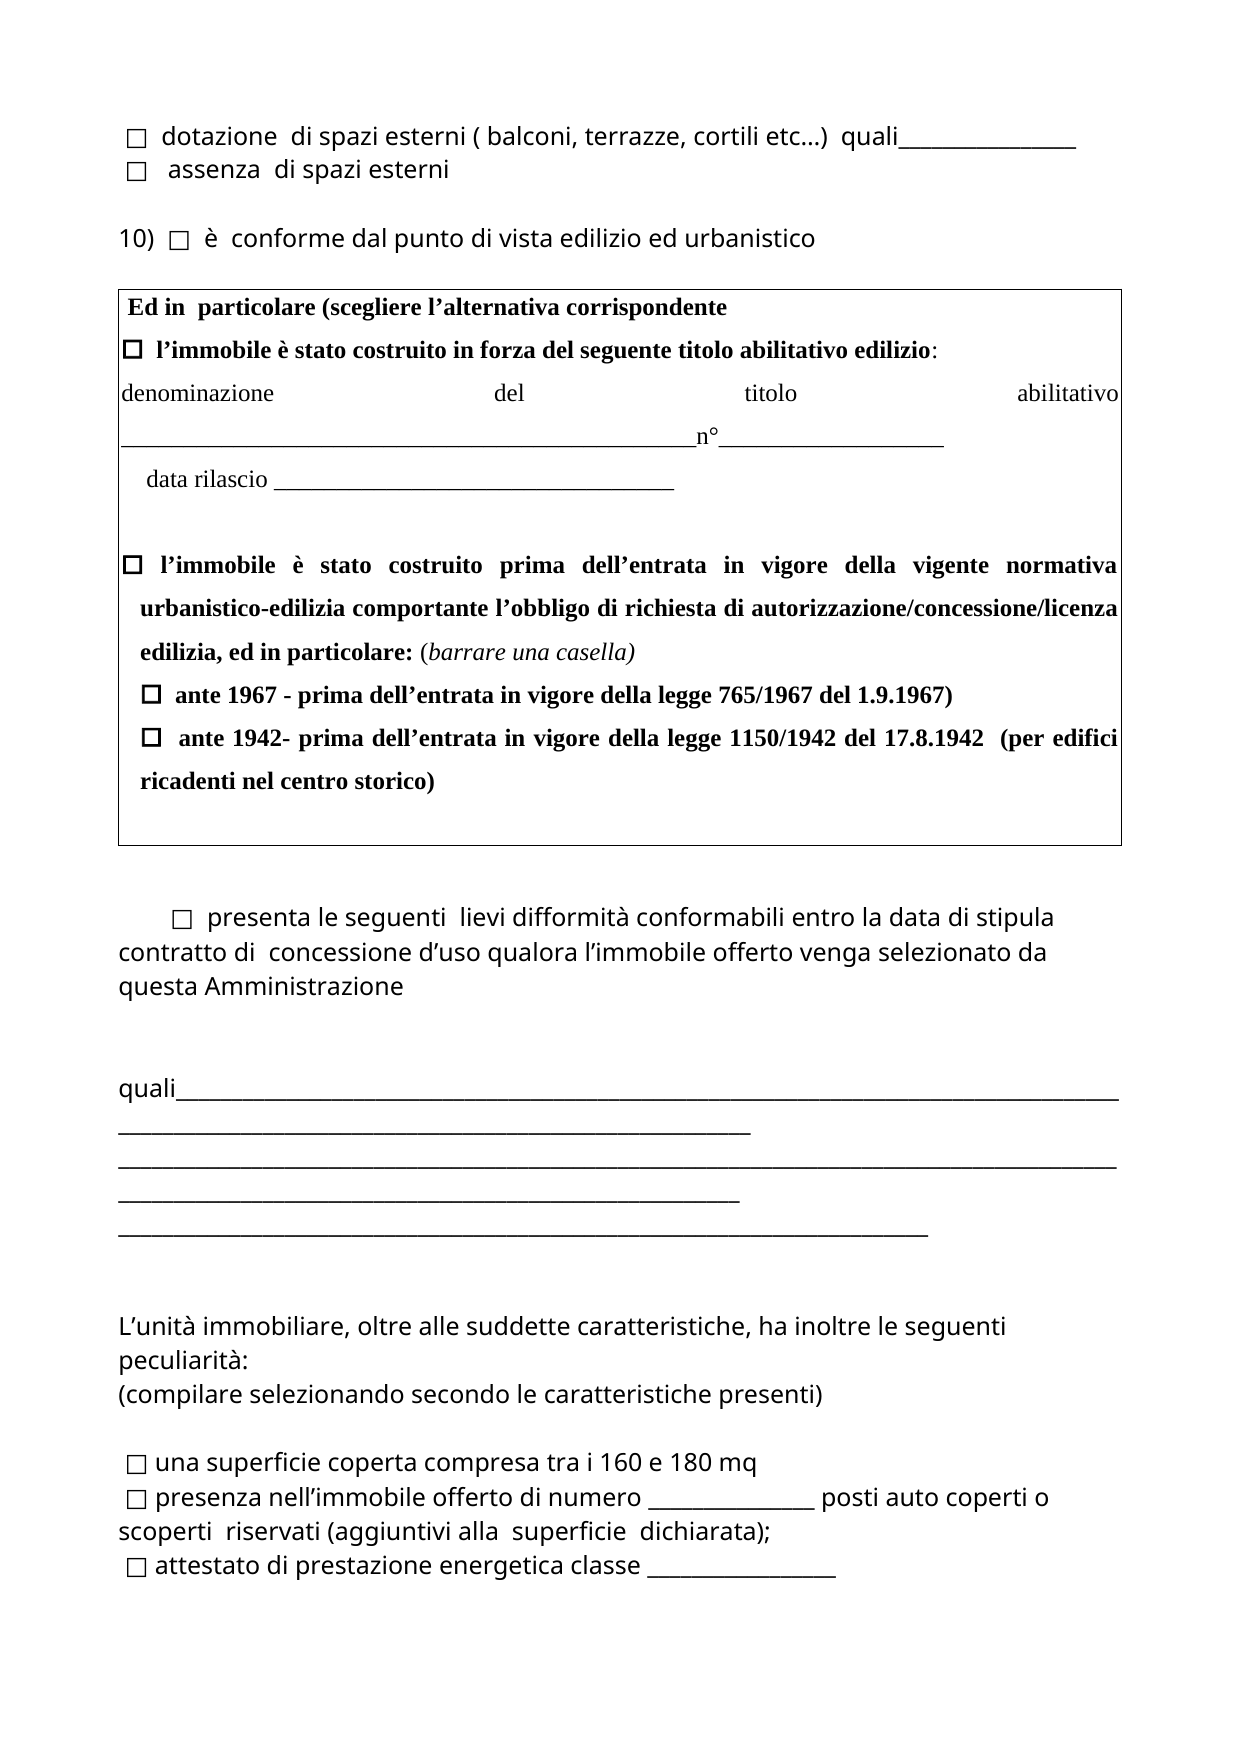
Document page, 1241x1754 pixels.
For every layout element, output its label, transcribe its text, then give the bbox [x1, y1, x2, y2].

text denominazione del titolo abilitativo ______________________________________________n°__________________ [119, 375, 1121, 450]
text □ attestato di prestazione energetica classe _________________ [118, 1547, 1122, 1581]
text L’unità immobiliare, oltre alle suddette caratteristiche, ha inoltre le seguenti peculiarità: [118, 1309, 1122, 1377]
text (compilare selezionando secondo le caratteristiche presenti) [118, 1377, 1122, 1411]
text  ante 1942- prima dell’entrata in vigore della legge 1150/1942 del 17.8.1942 (per edifici ricadenti nel centro storico) [119, 720, 1121, 795]
text _________________________________________________________________________ [118, 1207, 1122, 1241]
text □ una superficie coperta compresa tra i 160 e 180 mq [118, 1445, 1122, 1479]
text  l’immobile è stato costruito prima dell’entrata in vigore della vigente normativa urbanistico-edilizia comportante l’obbligo di richiesta di autorizzazione/concessione/licenza edilizia, ed in particolare: (barrare una casella) [119, 547, 1121, 665]
text data rilascio ________________________________ [119, 461, 1121, 493]
text Ed in particolare (scegliere l’alternativa corrispondente [119, 290, 1121, 320]
text □ presenza nell’immobile offerto di numero _______________ posti auto coperti o scoperti riservati (aggiuntivi alla superficie dichiarata); [118, 1479, 1122, 1547]
text  l’immobile è stato costruito in forza del seguente titolo abilitativo edilizio: [119, 332, 1121, 363]
text __________________________________________________________________________________________________________________________________________________ [118, 1138, 1122, 1207]
text □ assenza di spazi esterni [118, 152, 1122, 186]
text 10) □ è conforme dal punto di vista edilizio ed urbanistico [118, 220, 1122, 254]
text □ dotazione di spazi esterni ( balconi, terrazze, cortili etc…) quali________________ [118, 118, 1122, 152]
text □ presenta le seguenti lievi difformità conformabili entro la data di stipula [118, 900, 1122, 934]
text quali______________________________________________________________________________________________________________________________________________ [118, 1036, 1122, 1138]
text  ante 1967 - prima dell’entrata in vigore della legge 765/1967 del 1.9.1967) [119, 677, 1121, 708]
text contratto di concessione d’uso qualora l’immobile offerto venga selezionato da questa Amministrazione [118, 934, 1122, 1002]
